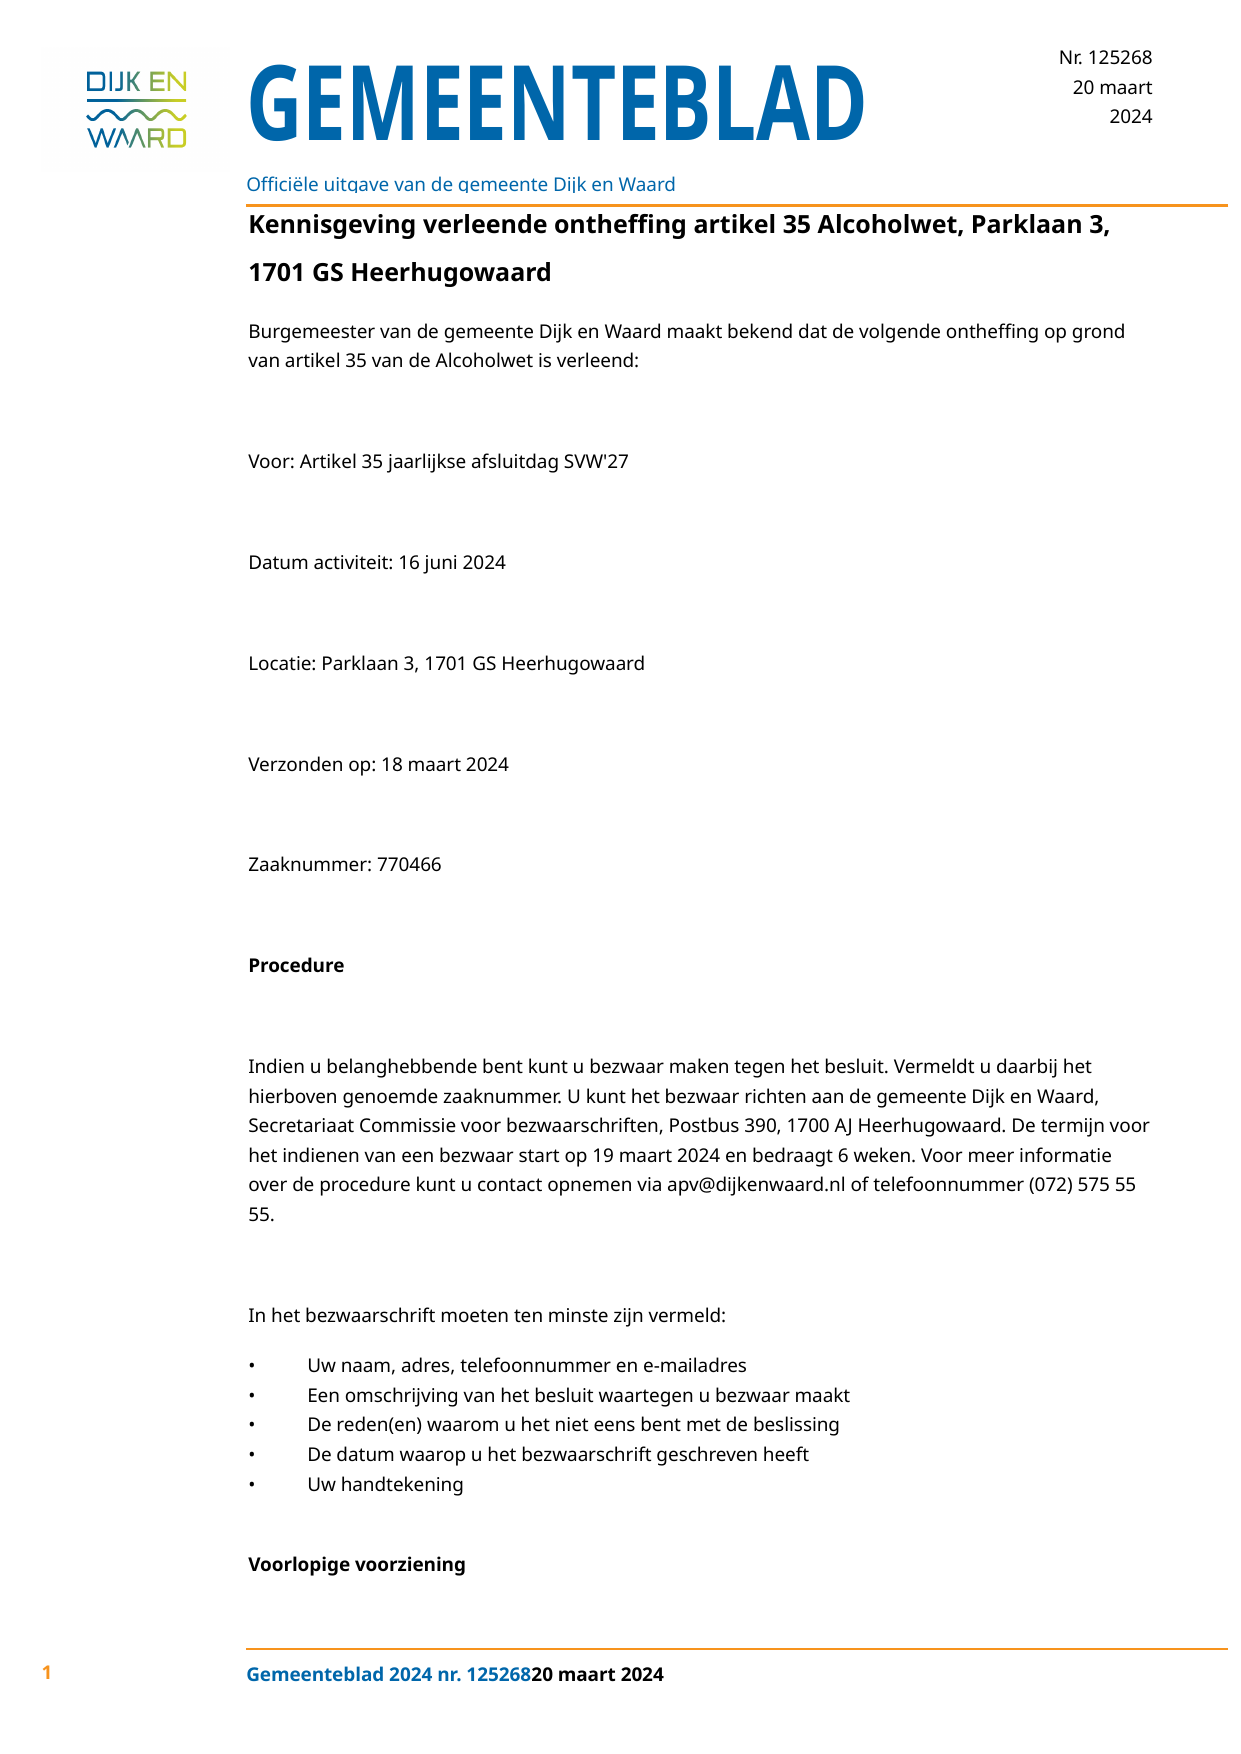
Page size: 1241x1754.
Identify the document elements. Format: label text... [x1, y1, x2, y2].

list De datum waarop u het bezwaarschrift geschreven heeft [248, 1441, 1152, 1467]
text Zaaknummer: 770466 [248, 852, 1152, 877]
text Indien u belanghebbende bent kunt u bezwaar maken tegen het besluit. Vermeldt u daarbij het hierboven genoemde zaaknummer. U kunt het bezwaar richten aan de gemeente Dijk en Waard, Secretariaat Commissie voor bezwaarschriften, Postbus 390, 1700 AJ Heerhugowaard. De termijn voor het indienen van een bezwaar start op 19 maart 2024 en bedraagt 6 weken. Voor meer informatie over de procedure kunt u contact opnemen via apv@dijkenwaard.nl of telefoonnummer (072) 575 55 55. [248, 1053, 1152, 1227]
text Kennisgeving verleende ontheffing artikel 35 Alcoholwet, Parklaan 3, 1701 GS Heerhugowaard [248, 207, 1152, 288]
text Datum activiteit: 16 juni 2024 [248, 549, 1152, 575]
text Voorlopige voorziening [248, 1551, 1152, 1577]
list Uw handtekening [248, 1471, 1152, 1497]
list De reden(en) waarom u het niet eens bent met de beslissing [248, 1412, 1152, 1437]
text Locatie: Parklaan 3, 1701 GS Heerhugowaard [248, 650, 1152, 676]
list Uw naam, adres, telefoonnummer en e-mailadres [248, 1352, 1152, 1378]
list Een omschrijving van het besluit waartegen u bezwaar maakt [248, 1382, 1152, 1408]
text Voor: Artikel 35 jaarlijkse afsluitdag SVW'27 [248, 448, 1152, 474]
picture [41, 47, 231, 172]
text Verzonden op: 18 maart 2024 [248, 751, 1152, 777]
text In het bezwaarschrift moeten ten minste zijn vermeld: [248, 1302, 1152, 1328]
text Procedure [248, 952, 1152, 978]
text Burgemeester van de gemeente Dijk en Waard maakt bekend dat de volgende ontheffing op grond van artikel 35 van de Alcoholwet is verleend: [248, 318, 1152, 373]
